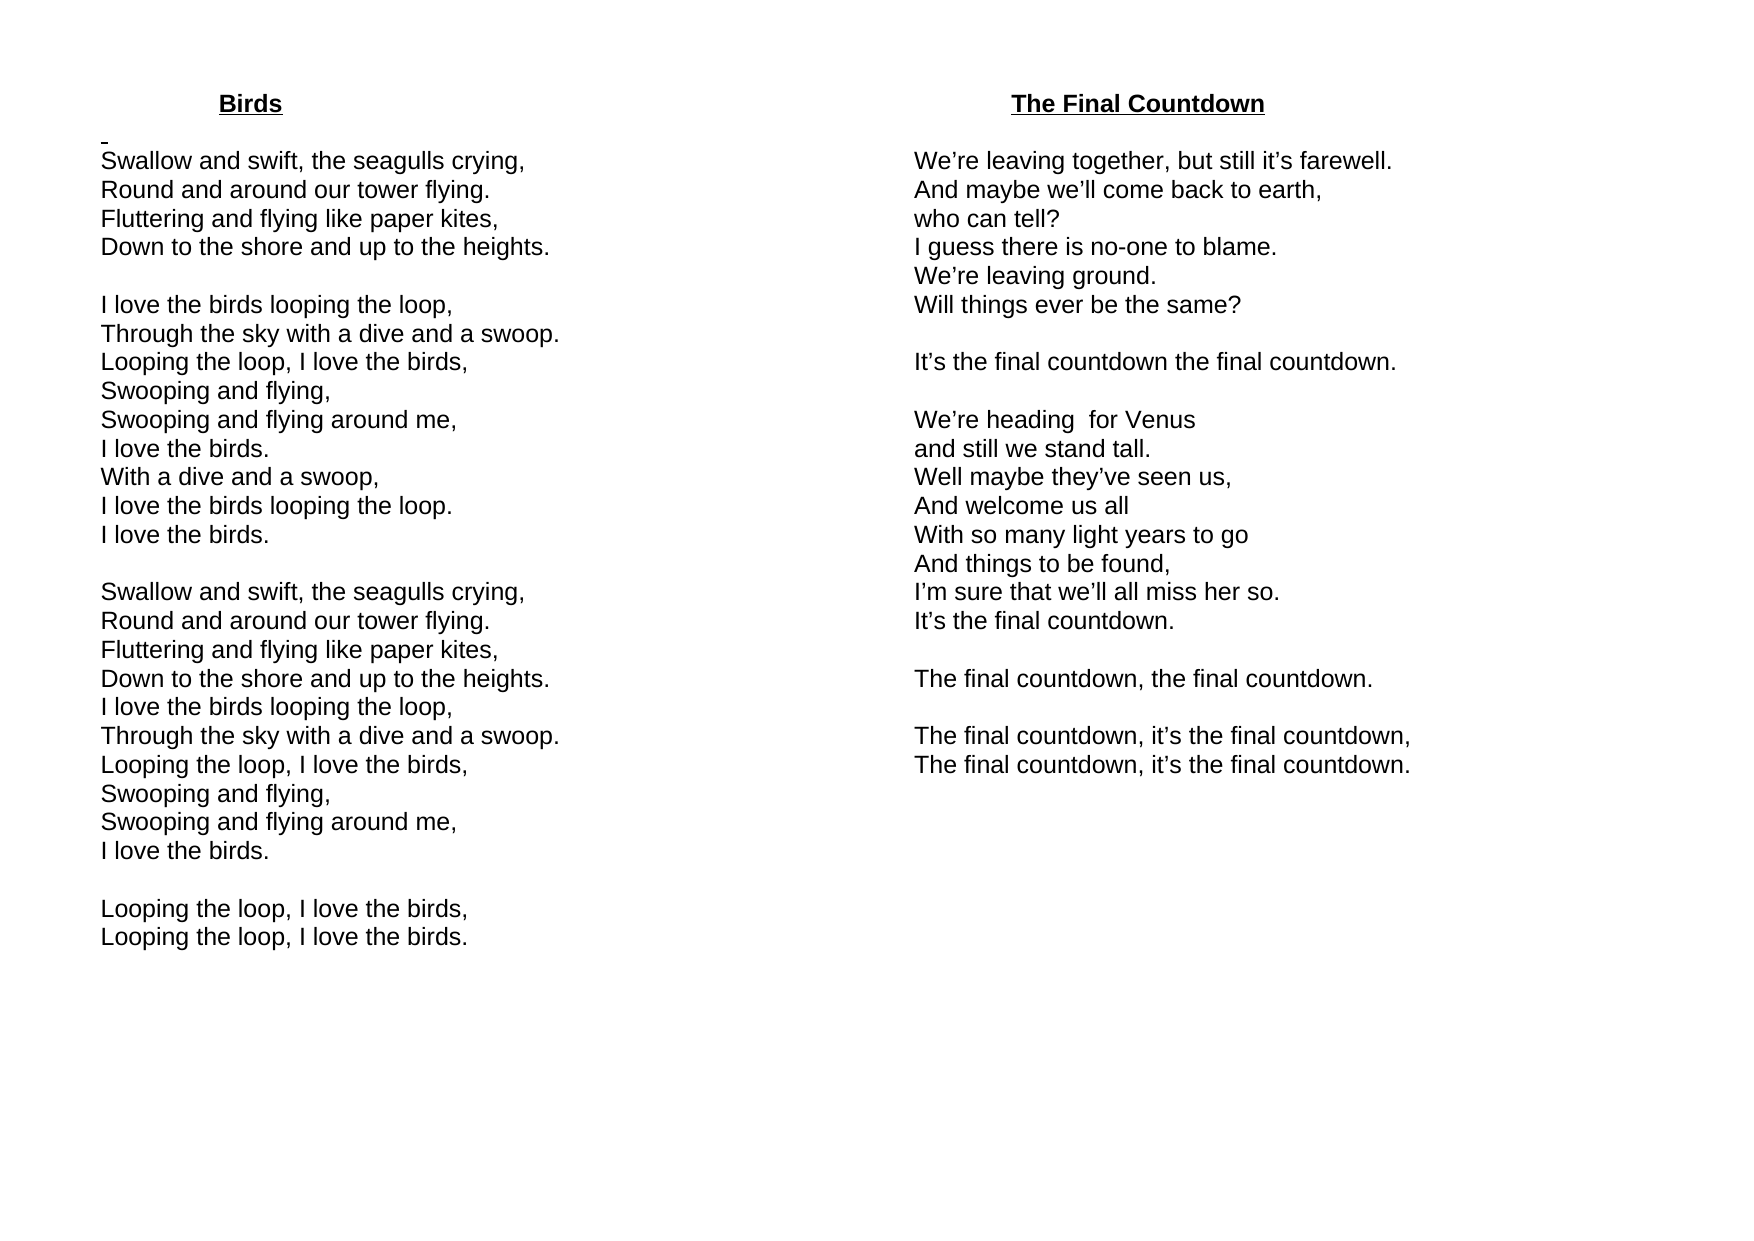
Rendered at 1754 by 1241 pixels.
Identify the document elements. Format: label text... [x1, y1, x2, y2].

text Birds Swallow and swift, the seagulls crying, Round and around our tower flying. Fluttering and flying like paper kites, Down to the shore and up to the heights. I love the birds looping the loop, Through the sky with a dive and a swoop. Looping the loop, I love the birds, Swooping and flying, Swooping and flying around me, I love the birds. [100, 89, 840, 462]
text The final countdown, the final countdown. The final countdown, it’s the final countdown, The final countdown, it’s the final countdown. [914, 664, 1653, 779]
text We’re heading for Venus and still we stand tall. Well maybe they’ve seen us, And welcome us all With so many light years to go And things to be found, I’m sure that we’ll all miss her so. It’s the final countdown. [914, 405, 1653, 635]
text The Final Countdown [914, 89, 1653, 117]
text We’re leaving together, but still it’s farewell. And maybe we’ll come back to earth, who can tell? I guess there is no-one to blame. We’re leaving ground. Will things ever be the same? It’s the final countdown the final countdown. [914, 146, 1653, 376]
text I love the birds looping the loop, Through the sky with a dive and a swoop. Looping the loop, I love the birds, Swooping and flying, Swooping and flying around me, I love the birds. Looping the loop, I love the birds, Looping the loop, I love the birds. [100, 692, 840, 951]
text With a dive and a swoop, I love the birds looping the loop. I love the birds. Swallow and swift, the seagulls crying, Round and around our tower flying. Fluttering and flying like paper kites, Down to the shore and up to the heights. [100, 462, 840, 692]
